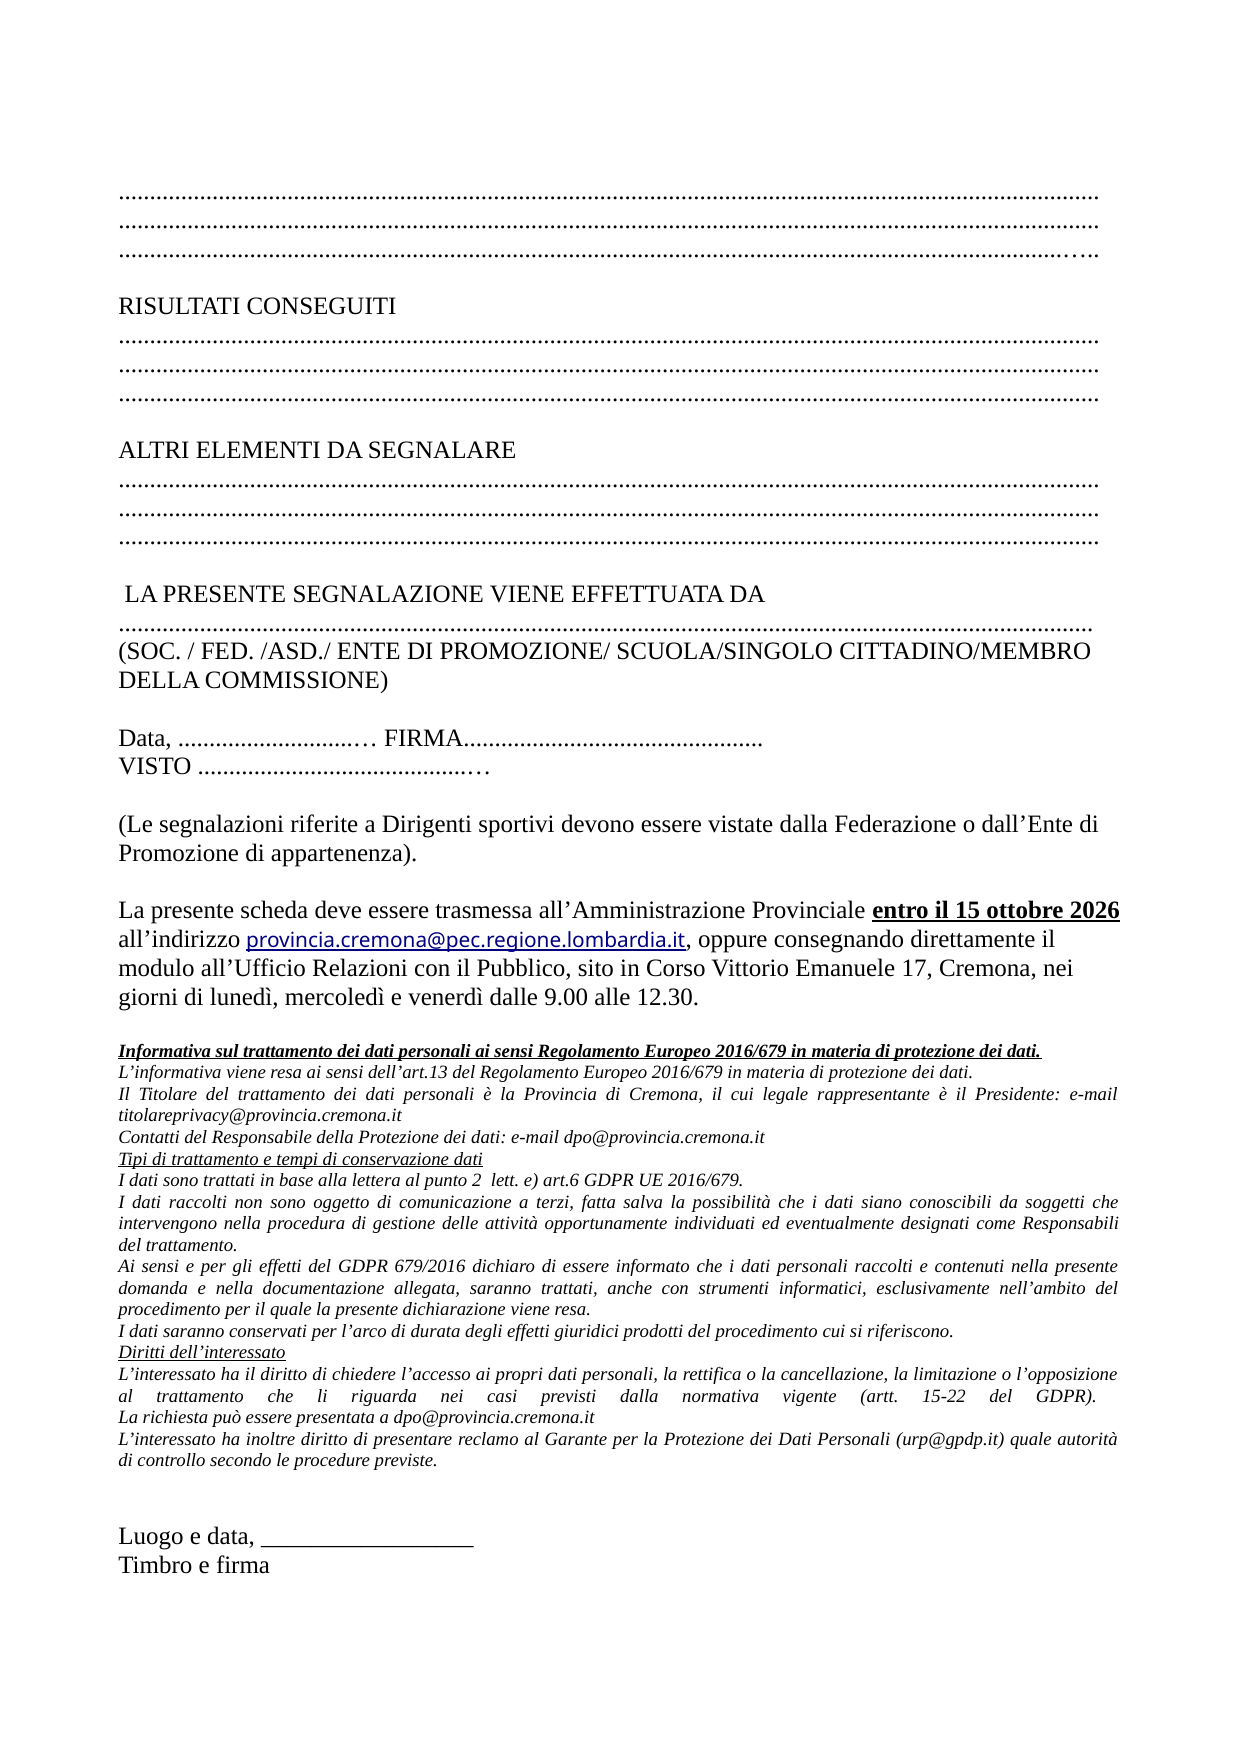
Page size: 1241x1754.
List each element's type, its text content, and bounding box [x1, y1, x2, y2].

text L’interessato ha inoltre diritto di presentare reclamo al Garante per la Protezione dei Dati Personali (urp@gpdp.it) quale autorità di controllo secondo le procedure previste. [118, 1428, 1122, 1471]
text Luogo e data, _________________ [118, 1521, 1122, 1550]
text Ai sensi e per gli effetti del GDPR 679/2016 dichiaro di essere informato che i dati personali raccolti e contenuti nella presente domanda e nella documentazione allegata, saranno trattati, anche con strumenti informatici, esclusivamente nell’ambito del procedimento per il quale la presente dichiarazione viene resa. [118, 1255, 1122, 1320]
text Promozione di appartenenza). [118, 838, 1122, 866]
text ............................................................................................................................................................. [118, 493, 1122, 521]
text VISTO ...........................................… [118, 751, 1122, 780]
text I dati sono trattati in base alla lettera al punto 2 lett. e) art.6 GDPR UE 2016/679. [118, 1169, 1122, 1191]
text RISULTATI CONSEGUITI [118, 291, 1122, 320]
text (Le segnalazioni riferite a Dirigenti sportivi devono essere vistate dalla Federazione o dall’Ente di [118, 809, 1122, 838]
text ............................................................................................................................................................. [118, 464, 1122, 493]
text Timbro e firma [118, 1550, 1122, 1579]
text Tipi di trattamento e tempi di conservazione dati [118, 1147, 1122, 1169]
text (SOC. / FED. /ASD./ ENTE DI PROMOZIONE/ SCUOLA/SINGOLO CITTADINO/MEMBRO DELLA COMMISSIONE) [118, 636, 1122, 694]
text I dati raccolti non sono oggetto di comunicazione a terzi, fatta salva la possibilità che i dati siano conoscibili da soggetti che intervengono nella procedura di gestione delle attività opportunamente individuati ed eventualmente designati come Responsabili del trattamento. [118, 1191, 1122, 1255]
text ............................................................................................................................................................. [118, 521, 1122, 550]
text ALTRI ELEMENTI DA SEGNALARE [118, 435, 1122, 464]
text ............................................................................................................................................................. [118, 176, 1122, 205]
text Data, ............................… FIRMA................................................ [118, 723, 1122, 751]
text ............................................................................................................................................................ [118, 608, 1122, 636]
text La presente scheda deve essere trasmessa all’Amministrazione Provinciale entro il 15 ottobre 2026 all’indirizzo provincia.cremona@pec.regione.lombardia.it, oppure consegnando direttamente il modulo all’Ufficio Relazioni con il Pubblico, sito in Corso Vittorio Emanuele 17, Cremona, nei giorni di lunedì, mercoledì e venerdì dalle 9.00 alle 12.30. [118, 895, 1122, 1011]
text I dati saranno conservati per l’arco di durata degli effetti giuridici prodotti del procedimento cui si riferiscono. [118, 1320, 1122, 1341]
text L’informativa viene resa ai sensi dell’art.13 del Regolamento Europeo 2016/679 in materia di protezione dei dati. [118, 1061, 1122, 1083]
text ............................................................................................................................................................. [118, 349, 1122, 378]
text LA PRESENTE SEGNALAZIONE VIENE EFFETTUATA DA [118, 579, 1122, 608]
text ............................................................................................................................................................. [118, 205, 1122, 234]
text Il Titolare del trattamento dei dati personali è la Provincia di Cremona, il cui legale rappresentante è il Presidente: e-mail titolareprivacy@provincia.cremona.it [118, 1083, 1122, 1126]
text .......................................................................................................................................................….. [118, 234, 1122, 263]
text L’interessato ha il diritto di chiedere l’accesso ai propri dati personali, la rettifica o la cancellazione, la limitazione o l’opposizione al trattamento che li riguarda nei casi previsti dalla normativa vigente (artt. 15-22 del GDPR). La richiesta può essere presentata a dpo@provincia.cremona.it [118, 1363, 1122, 1428]
text Diritti dell’interessato [118, 1341, 1122, 1363]
text Contatti del Responsabile della Protezione dei dati: e-mail dpo@provincia.cremona.it [118, 1126, 1122, 1147]
text ............................................................................................................................................................. [118, 320, 1122, 349]
text Informativa sul trattamento dei dati personali ai sensi Regolamento Europeo 2016/679 in materia di protezione dei dati. [118, 1039, 1122, 1061]
text ............................................................................................................................................................. [118, 378, 1122, 406]
